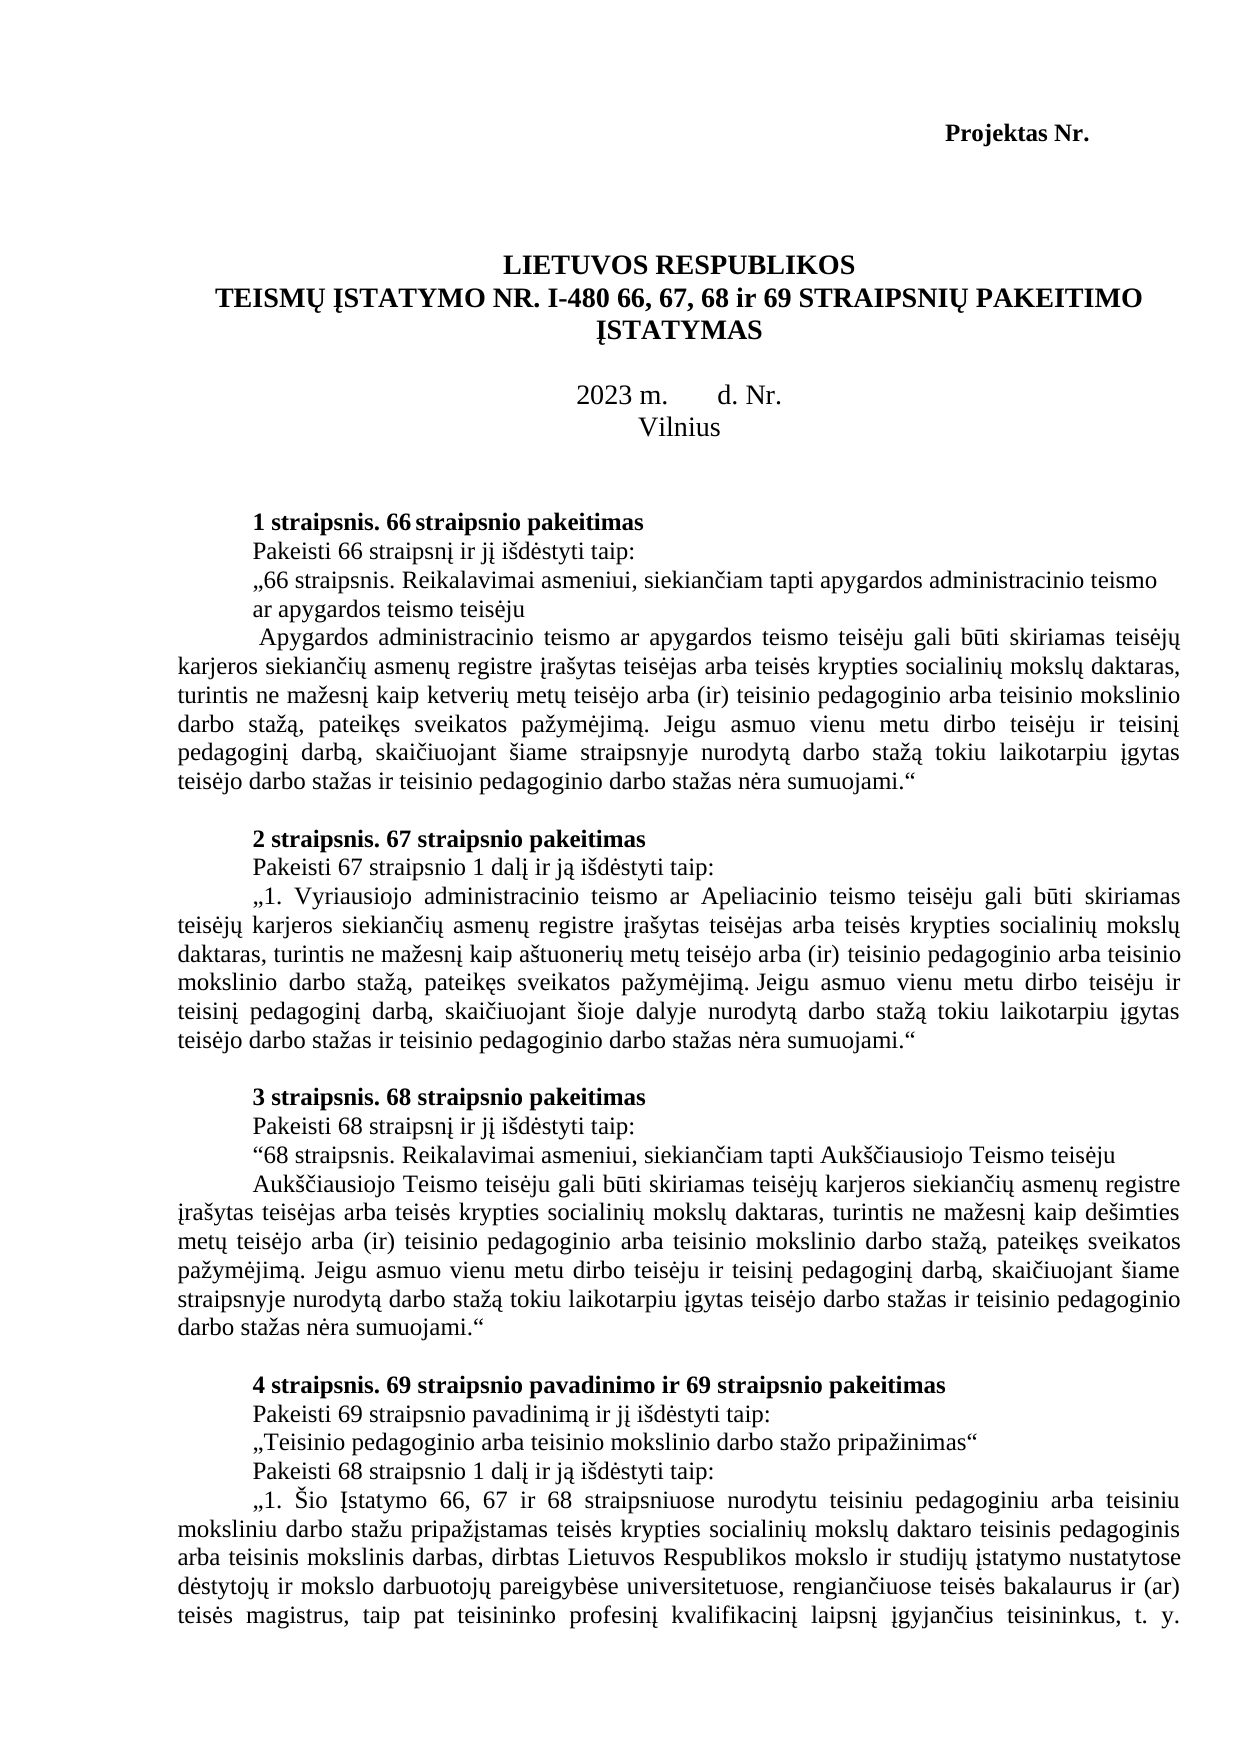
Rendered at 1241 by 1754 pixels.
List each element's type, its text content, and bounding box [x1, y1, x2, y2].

text Pakeisti 66 straipsnį ir jį išdėstyti taip: [252, 536, 1181, 565]
text Pakeisti 67 straipsnio 1 dalį ir ją išdėstyti taip: [252, 852, 1181, 881]
text ĮSTATYMAS [177, 313, 1181, 346]
text LIETUVOS RESPUBLIKOS [177, 248, 1181, 281]
text TEISMŲ ĮSTATYMO NR. I-480 66, 67, 68 ir 69 STRAIPSNIŲ PAKEITIMO [177, 281, 1181, 313]
text Apygardos administracinio teismo ar apygardos teismo teisėju gali būti skiriamas teisėjų karjeros siekiančių asmenų registre įrašytas teisėjas arba teisės krypties socialinių mokslų daktaras, turintis ne mažesnį kaip ketverių metų teisėjo arba (ir) teisinio pedagoginio arba teisinio mokslinio darbo stažą, pateikęs sveikatos pažymėjimą. Jeigu asmuo vienu metu dirbo teisėju ir teisinį pedagoginį darbą, skaičiuojant šiame straipsnyje nurodytą darbo stažą tokiu laikotarpiu įgytas teisėjo darbo stažas ir teisinio pedagoginio darbo stažas nėra sumuojami.“ [177, 622, 1181, 795]
text “68 straipsnis. Reikalavimai asmeniui, siekiančiam tapti Aukščiausiojo Teismo teisėju [177, 1140, 1181, 1169]
text „Teisinio pedagoginio arba teisinio mokslinio darbo stažo pripažinimas“ [252, 1427, 1181, 1456]
text Pakeisti 68 straipsnio 1 dalį ir ją išdėstyti taip: [252, 1456, 1181, 1485]
text Aukščiausiojo Teismo teisėju gali būti skiriamas teisėjų karjeros siekiančių asmenų registre įrašytas teisėjas arba teisės krypties socialinių mokslų daktaras, turintis ne mažesnį kaip dešimties metų teisėjo arba (ir) teisinio pedagoginio arba teisinio mokslinio darbo stažą, pateikęs sveikatos pažymėjimą. Jeigu asmuo vienu metu dirbo teisėju ir teisinį pedagoginį darbą, skaičiuojant šiame straipsnyje nurodytą darbo stažą tokiu laikotarpiu įgytas teisėjo darbo stažas ir teisinio pedagoginio darbo stažas nėra sumuojami.“ [177, 1169, 1181, 1341]
text Projektas [0, 183, 1181, 216]
text 4 straipsnis. 69 straipsnio pavadinimo ir 69 straipsnio pakeitimas [252, 1370, 1181, 1399]
text Pakeisti 68 straipsnį ir jį išdėstyti taip: [252, 1111, 1181, 1140]
text 2 straipsnis. 67 straipsnio pakeitimas [252, 824, 1181, 852]
text „66 straipsnis. Reikalavimai asmeniui, siekiančiam tapti apygardos administracinio teismo ar apygardos teismo teisėju [252, 565, 1181, 622]
text Projektas Nr. [945, 118, 1181, 147]
text „1. Vyriausiojo administracinio teismo ar Apeliacinio teismo teisėju gali būti skiriamas teisėjų karjeros siekiančių asmenų registre įrašytas teisėjas arba teisės krypties socialinių mokslų daktaras, turintis ne mažesnį kaip aštuonerių metų teisėjo arba (ir) teisinio pedagoginio arba teisinio mokslinio darbo stažą, pateikęs sveikatos pažymėjimą. Jeigu asmuo vienu metu dirbo teisėju ir teisinį pedagoginį darbą, skaičiuojant šioje dalyje nurodytą darbo stažą tokiu laikotarpiu įgytas teisėjo darbo stažas ir teisinio pedagoginio darbo stažas nėra sumuojami.“ [177, 881, 1181, 1054]
text Vilnius [177, 410, 1181, 443]
text Pakeisti 69 straipsnio pavadinimą ir jį išdėstyti taip: [252, 1399, 1181, 1427]
text 1 straipsnis. 66 straipsnio pakeitimas [252, 507, 1181, 536]
text 2023 m. d. Nr. [177, 378, 1181, 410]
text 3 straipsnis. 68 straipsnio pakeitimas [252, 1082, 1181, 1111]
text „1. Šio Įstatymo 66, 67 ir 68 straipsniuose nurodytu teisiniu pedagoginiu arba teisiniu moksliniu darbo stažu pripažįstamas teisės krypties socialinių mokslų daktaro teisinis pedagoginis arba teisinis mokslinis darbas, dirbtas Lietuvos Respublikos mokslo ir studijų įstatymo nustatytose dėstytojų ir mokslo darbuotojų pareigybėse universitetuose, rengiančiuose teisės bakalaurus ir (ar) teisės magistrus, taip pat teisininko profesinį kvalifikacinį laipsnį įgyjančius teisininkus, t. y. [177, 1485, 1181, 1629]
